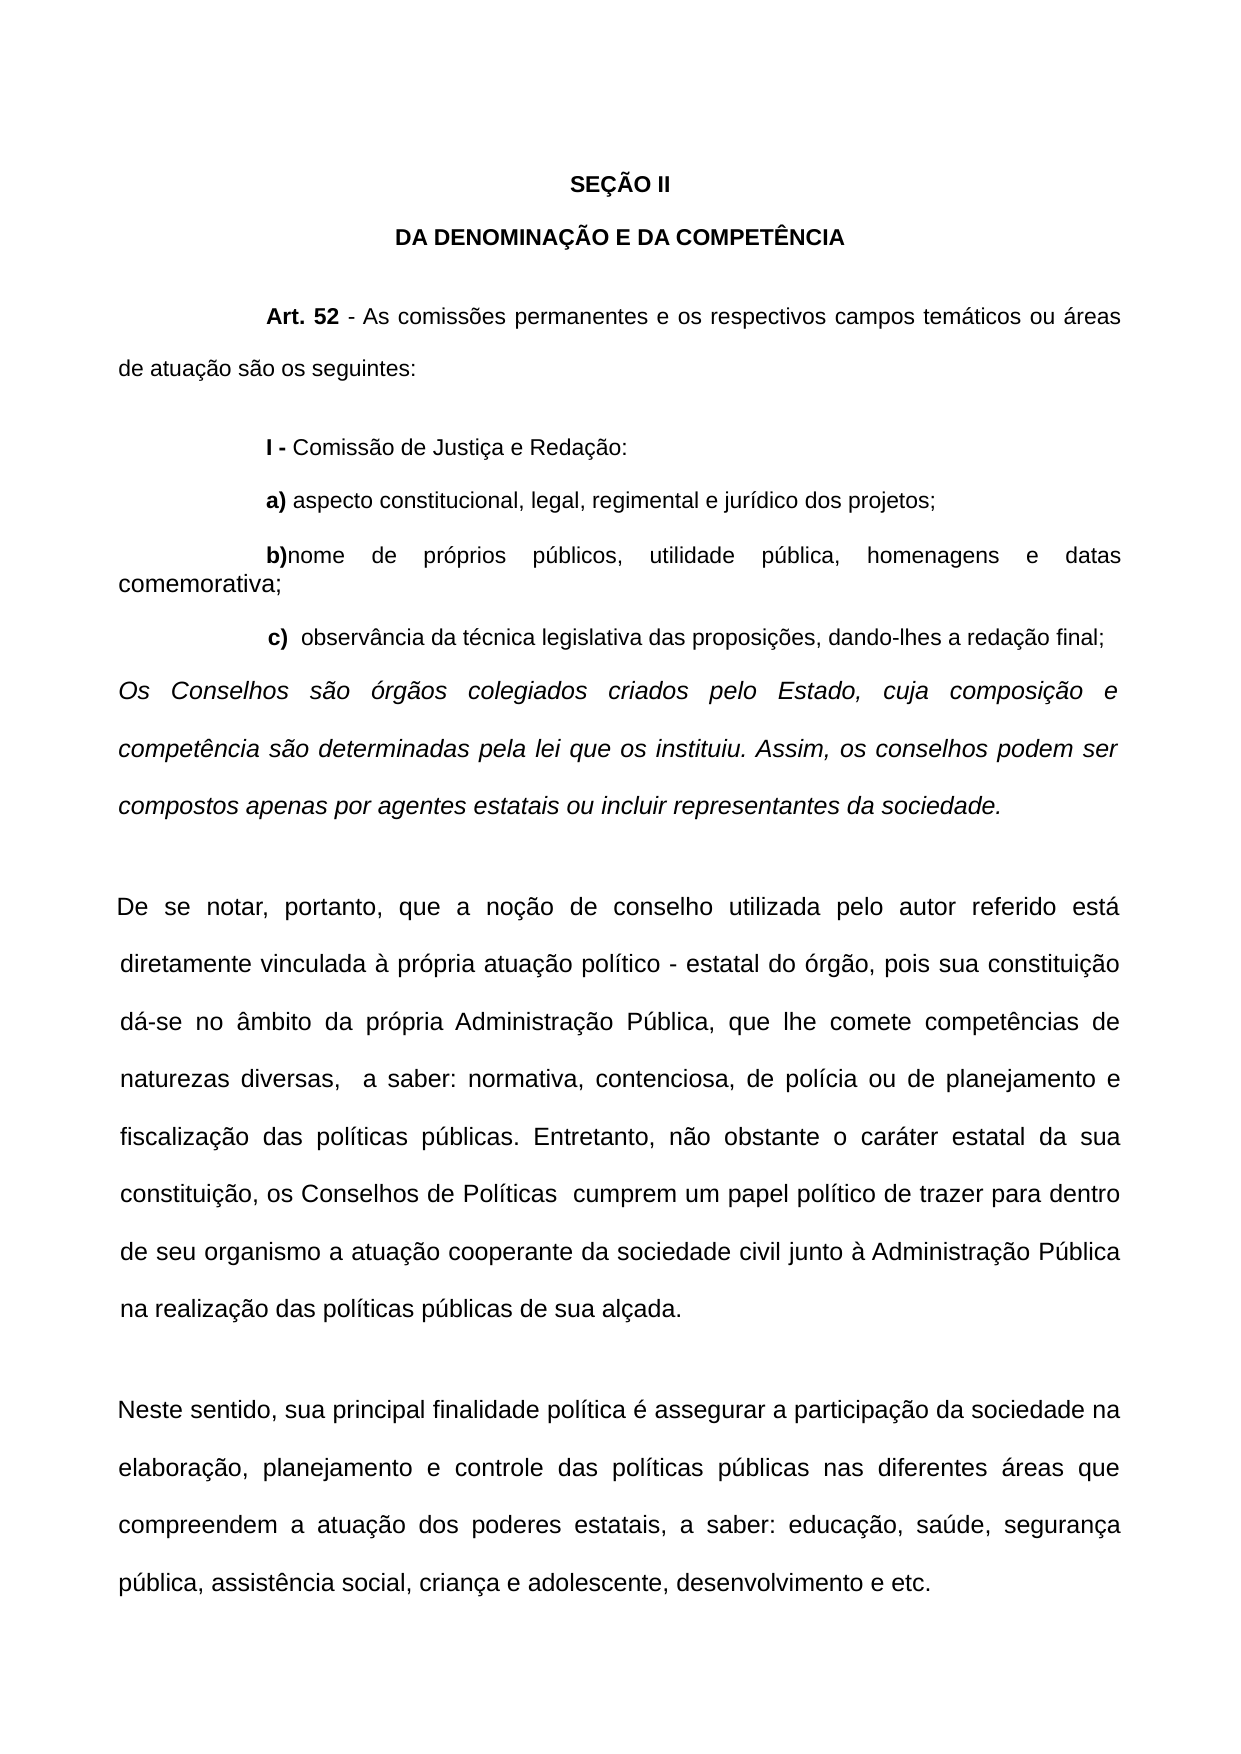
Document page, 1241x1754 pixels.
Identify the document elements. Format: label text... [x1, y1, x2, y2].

text DA DENOMINAÇÃO E DA COMPETÊNCIA [118, 223, 1122, 250]
text De se notar, portanto, que a noção de conselho utilizada pelo autor referido está diretamente vinculada à própria atuação político - estatal do órgão, pois sua constituição dá-se no âmbito da própria Administração Pública, que lhe comete competências de naturezas diversas, a saber: normativa, contenciosa, de polícia ou de planejamento e fiscalização das políticas públicas. Entretanto, não obstante o caráter estatal da sua constituição, os Conselhos de Políticas cumprem um papel político de trazer para dentro de seu organismo a atuação cooperante da sociedade civil junto à Administração Pública na realização das políticas públicas de sua alçada. [116, 892, 1122, 1323]
text b)nome de próprios públicos, utilidade pública, homenagens e datas comemorativa; [118, 540, 1122, 597]
text I - Comissão de Justiça e Redação: [118, 434, 1122, 461]
text Os Conselhos são órgãos colegiados criados pelo Estado, cuja composição e competência são determinadas pela lei que os instituiu. Assim, os conselhos podem ser compostos apenas por agentes estatais ou incluir representantes da sociedade. [81, 676, 1122, 820]
text c) observância da técnica legislativa das proposições, dando-lhes a redação final; [118, 624, 1122, 650]
text a) aspecto constitucional, legal, regimental e jurídico dos projetos; [118, 487, 1122, 513]
text Art. 52 - As comissões permanentes e os respectivos campos temáticos ou áreas de atuação são os seguintes: [118, 303, 1122, 382]
text SEÇÃO II [118, 171, 1122, 197]
text Neste sentido, sua principal finalidade política é assegurar a participação da sociedade na elaboração, planejamento e controle das políticas públicas nas diferentes áreas que compreendem a atuação dos poderes estatais, a saber: educação, saúde, segurança pública, assistência social, criança e adolescente, desenvolvimento e etc. [81, 1395, 1122, 1596]
